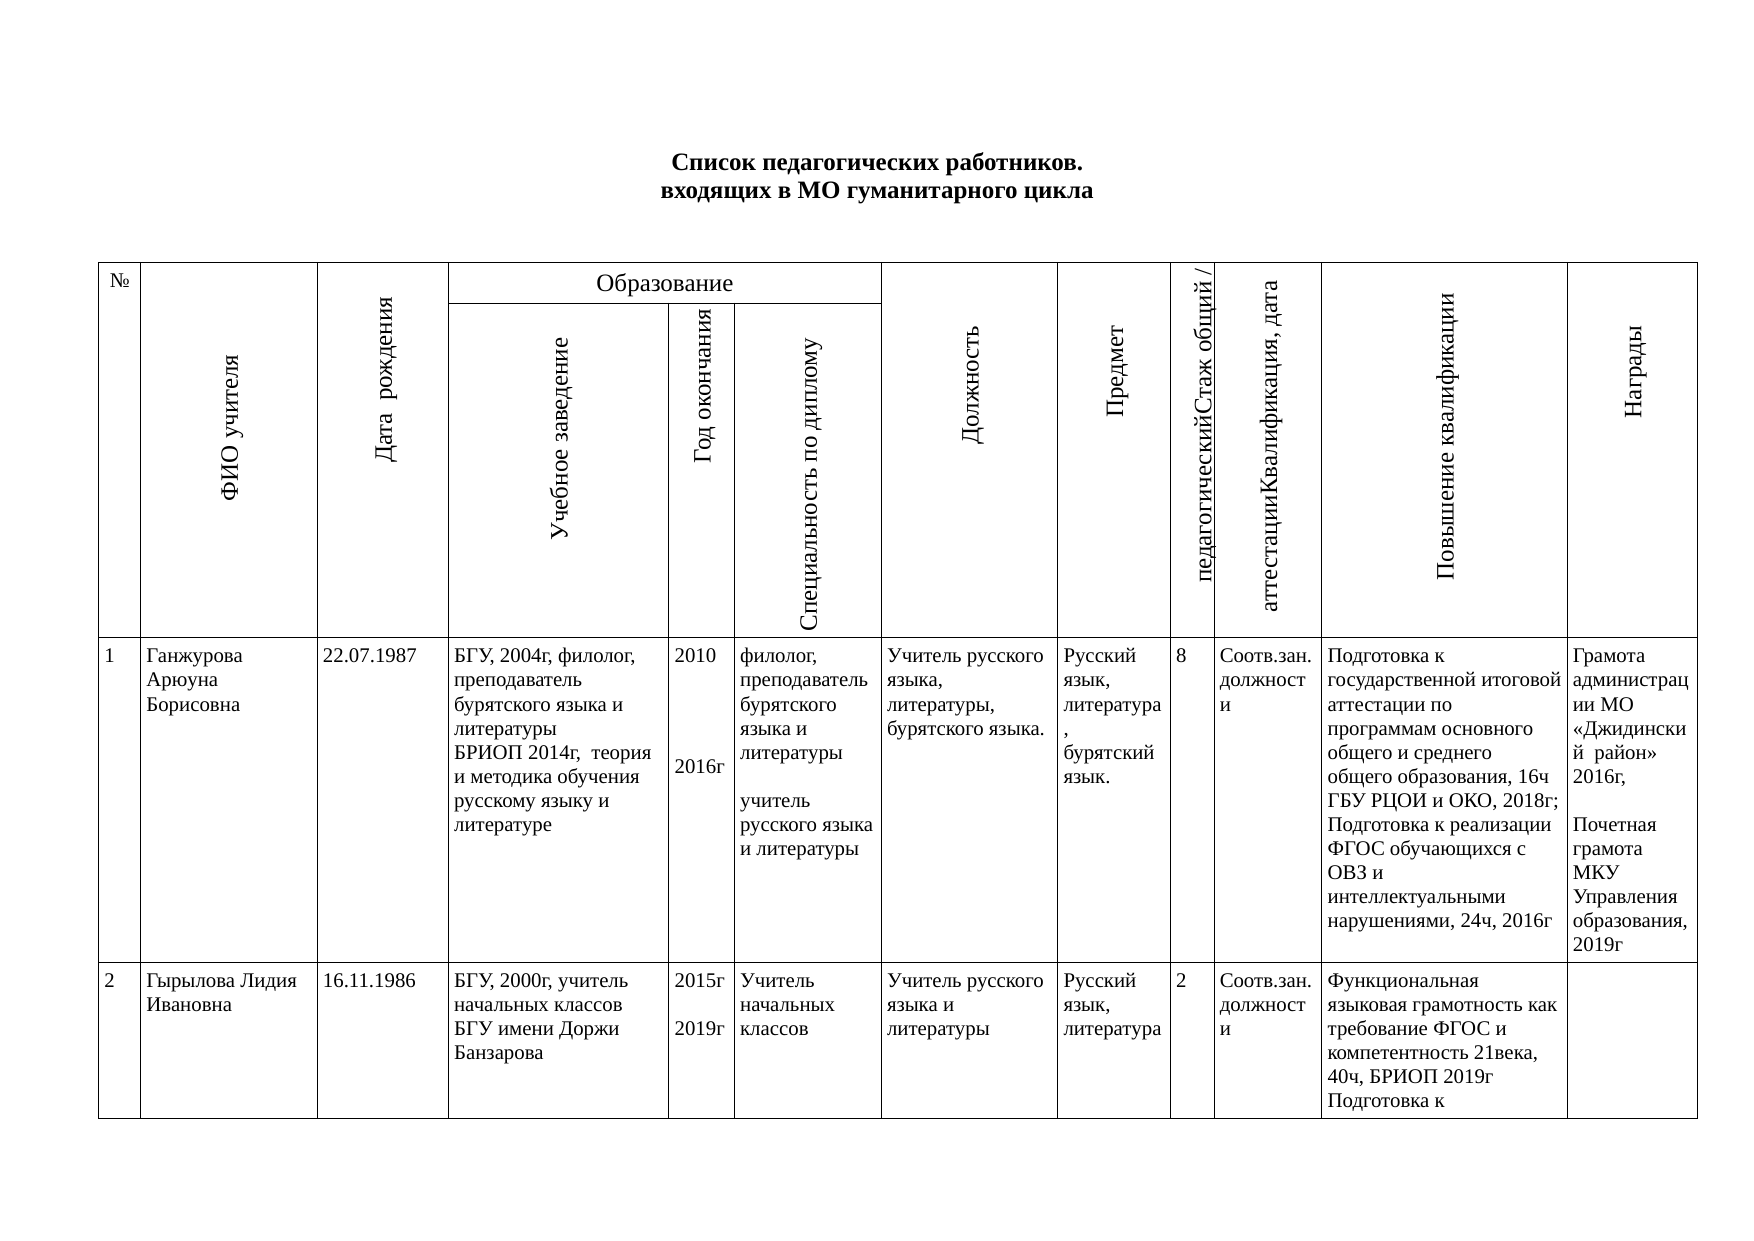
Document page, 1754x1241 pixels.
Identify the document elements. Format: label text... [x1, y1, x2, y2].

table_header ФИО учителя [141, 263, 317, 637]
table_cell Соотв.зан.должности [1215, 963, 1321, 1118]
table_header № [99, 263, 140, 637]
table_cell 8 [1171, 638, 1214, 962]
table_cell Учитель русского языка, литературы, бурятского языка. [882, 638, 1057, 962]
text входящих в МО гуманитарного цикла [118, 176, 1636, 204]
table_cell 22.07.1987 [318, 638, 448, 962]
table_header Предмет [1058, 263, 1170, 637]
table_header Награды [1568, 263, 1697, 637]
table_header Стаж общий / педагогический [1171, 263, 1214, 637]
table_cell 2 [99, 963, 140, 1118]
table_cell 1 [99, 638, 140, 962]
table_header Квалификация, дата аттестации [1215, 263, 1321, 637]
table_cell филолог, преподаватель бурятского языка и литературы учитель русского языка и литературы [735, 638, 881, 962]
table_header Должность [882, 263, 1057, 637]
table_cell Учебное заведение [449, 304, 668, 637]
table_cell 2 [1171, 963, 1214, 1118]
table_cell Гырылова Лидия Ивановна [141, 963, 317, 1118]
table_header Дата рождения [318, 263, 448, 637]
table_cell Учитель русского языка и литературы [882, 963, 1057, 1118]
table_header Повышение квалификации [1322, 263, 1567, 637]
table_header Образование [449, 263, 881, 303]
table_cell 2015г 2019г [669, 963, 734, 1118]
table_cell 2010 2016г [669, 638, 734, 962]
table_cell Соотв.зан.должности [1215, 638, 1321, 962]
table_cell Грамота администрации МО «Джидинский район» 2016г, Почетная грамота МКУ Управления образования, 2019г [1568, 638, 1697, 962]
table_cell БГУ, 2004г, филолог, преподаватель бурятского языка и литературы БРИОП 2014г, теория и методика обучения русскому языку и литературе [449, 638, 668, 962]
table_cell Функциональная языковая грамотность как требование ФГОС и компетентность 21века, 40ч, БРИОП 2019г Подготовка к [1322, 963, 1567, 1118]
table_cell Русский язык, литература, бурятский язык. [1058, 638, 1170, 962]
table_cell БГУ, 2000г, учитель начальных классов БГУ имени Доржи Банзарова [449, 963, 668, 1118]
table_cell [1568, 963, 1697, 1118]
table_cell Подготовка к государственной итоговой аттестации по программам основного общего и среднего общего образования, 16ч ГБУ РЦОИ и ОКО, 2018г; Подготовка к реализации ФГОС обучающихся с ОВЗ и интеллектуальными нарушениями, 24ч, 2016г [1322, 638, 1567, 962]
table_cell Год окончания [669, 304, 734, 637]
text Список педагогических работников. [118, 147, 1636, 176]
table_cell Учитель начальных классов [735, 963, 881, 1118]
table_cell Ганжурова Арюуна Борисовна [141, 638, 317, 962]
table_cell Русский язык, литература [1058, 963, 1170, 1118]
table_cell 16.11.1986 [318, 963, 448, 1118]
table_cell Специальность по диплому [735, 304, 881, 637]
